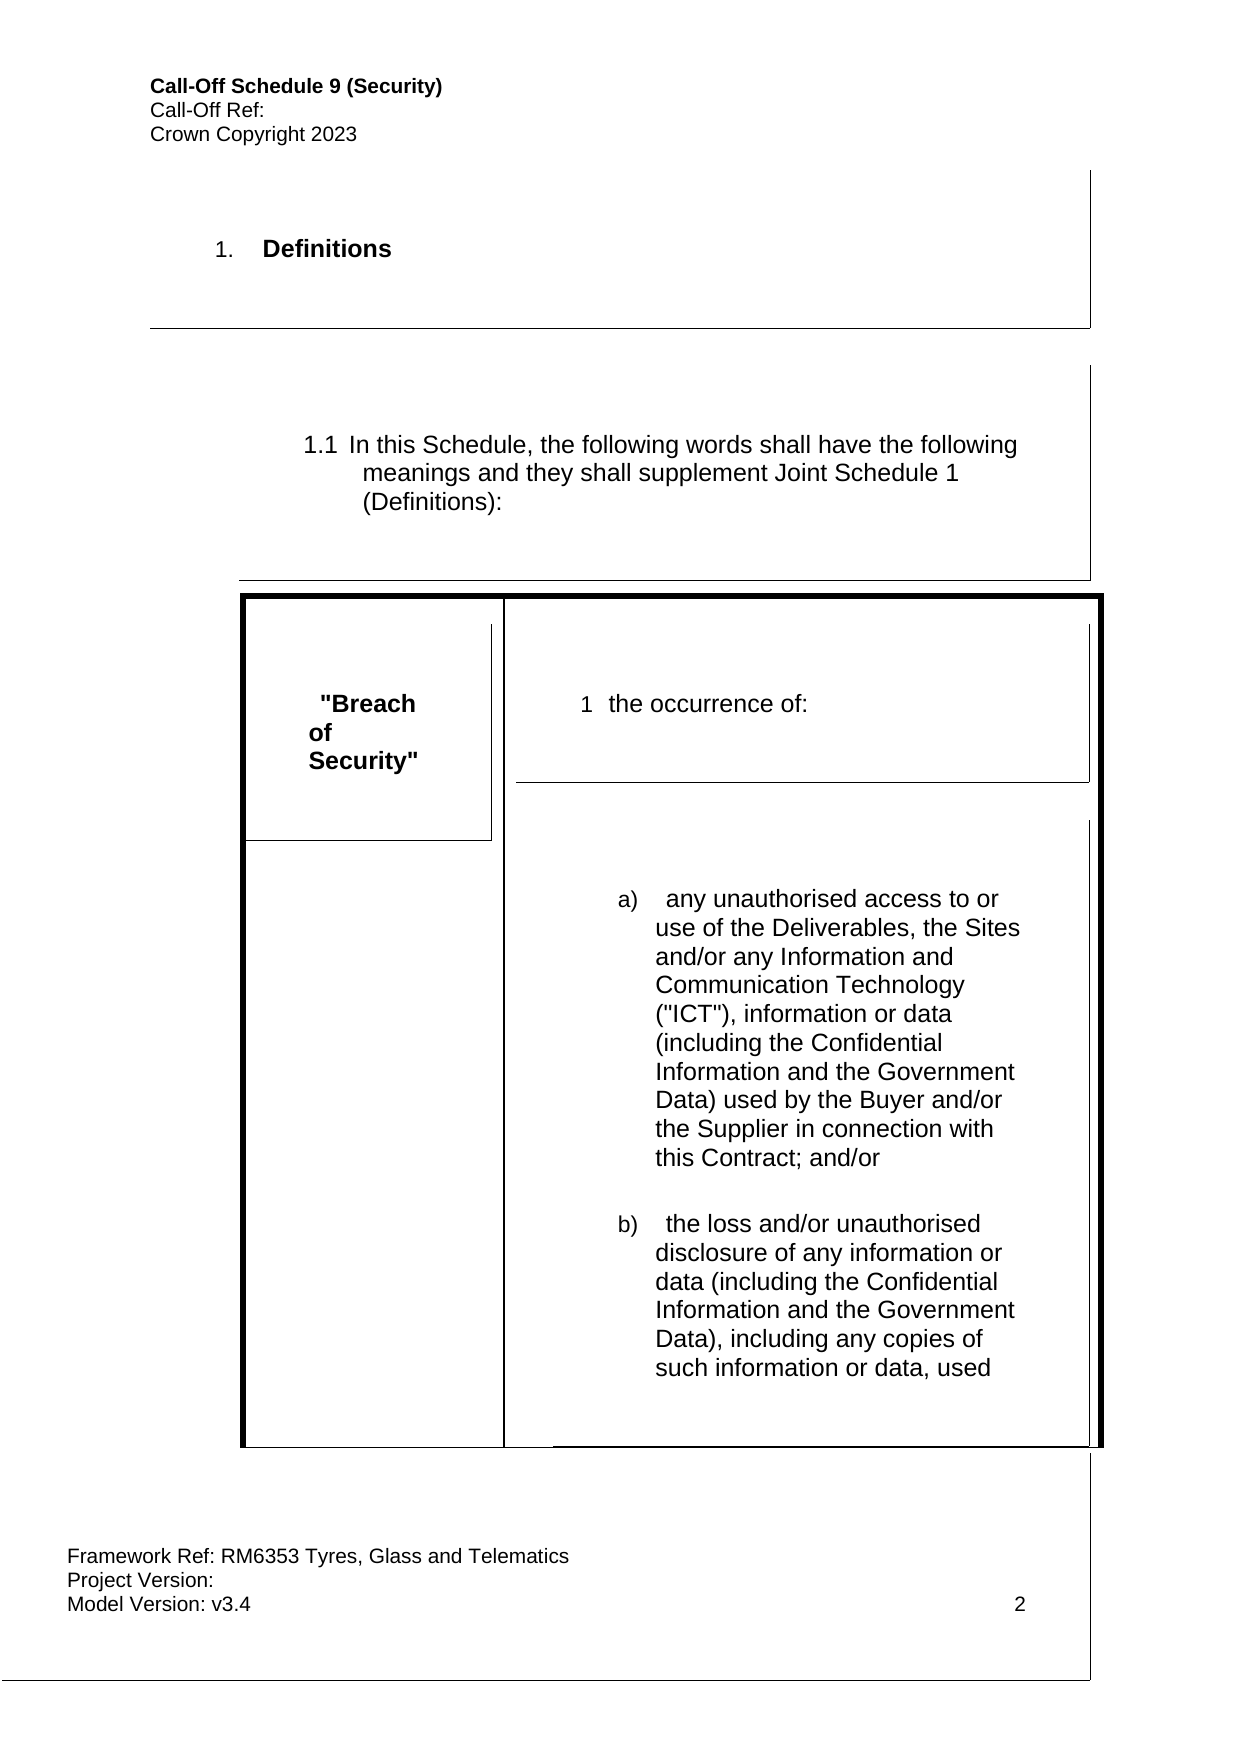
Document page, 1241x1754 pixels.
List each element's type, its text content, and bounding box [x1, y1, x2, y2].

list In this Schedule, the following words shall have the following meanings and they shall supplement Joint Schedule 1 (Definitions): [238, 365, 1090, 581]
table_header the occurrence of: any unauthorised access to or use of the Deliverables, the Sites and/or any Information and Communication Technology ("ICT"), information or data (including the Confidential Information and the Government Data) used by the Buyer and/or the Supplier in connection with this Contract; and/or the loss and/or unauthorised disclosure of any information or data (including the Confidential Information and the Government Data), including any copies of such information or data, used [505, 599, 1098, 1446]
list Definitions [150, 170, 1090, 328]
table_header "Breach of Security" [246, 599, 503, 1446]
